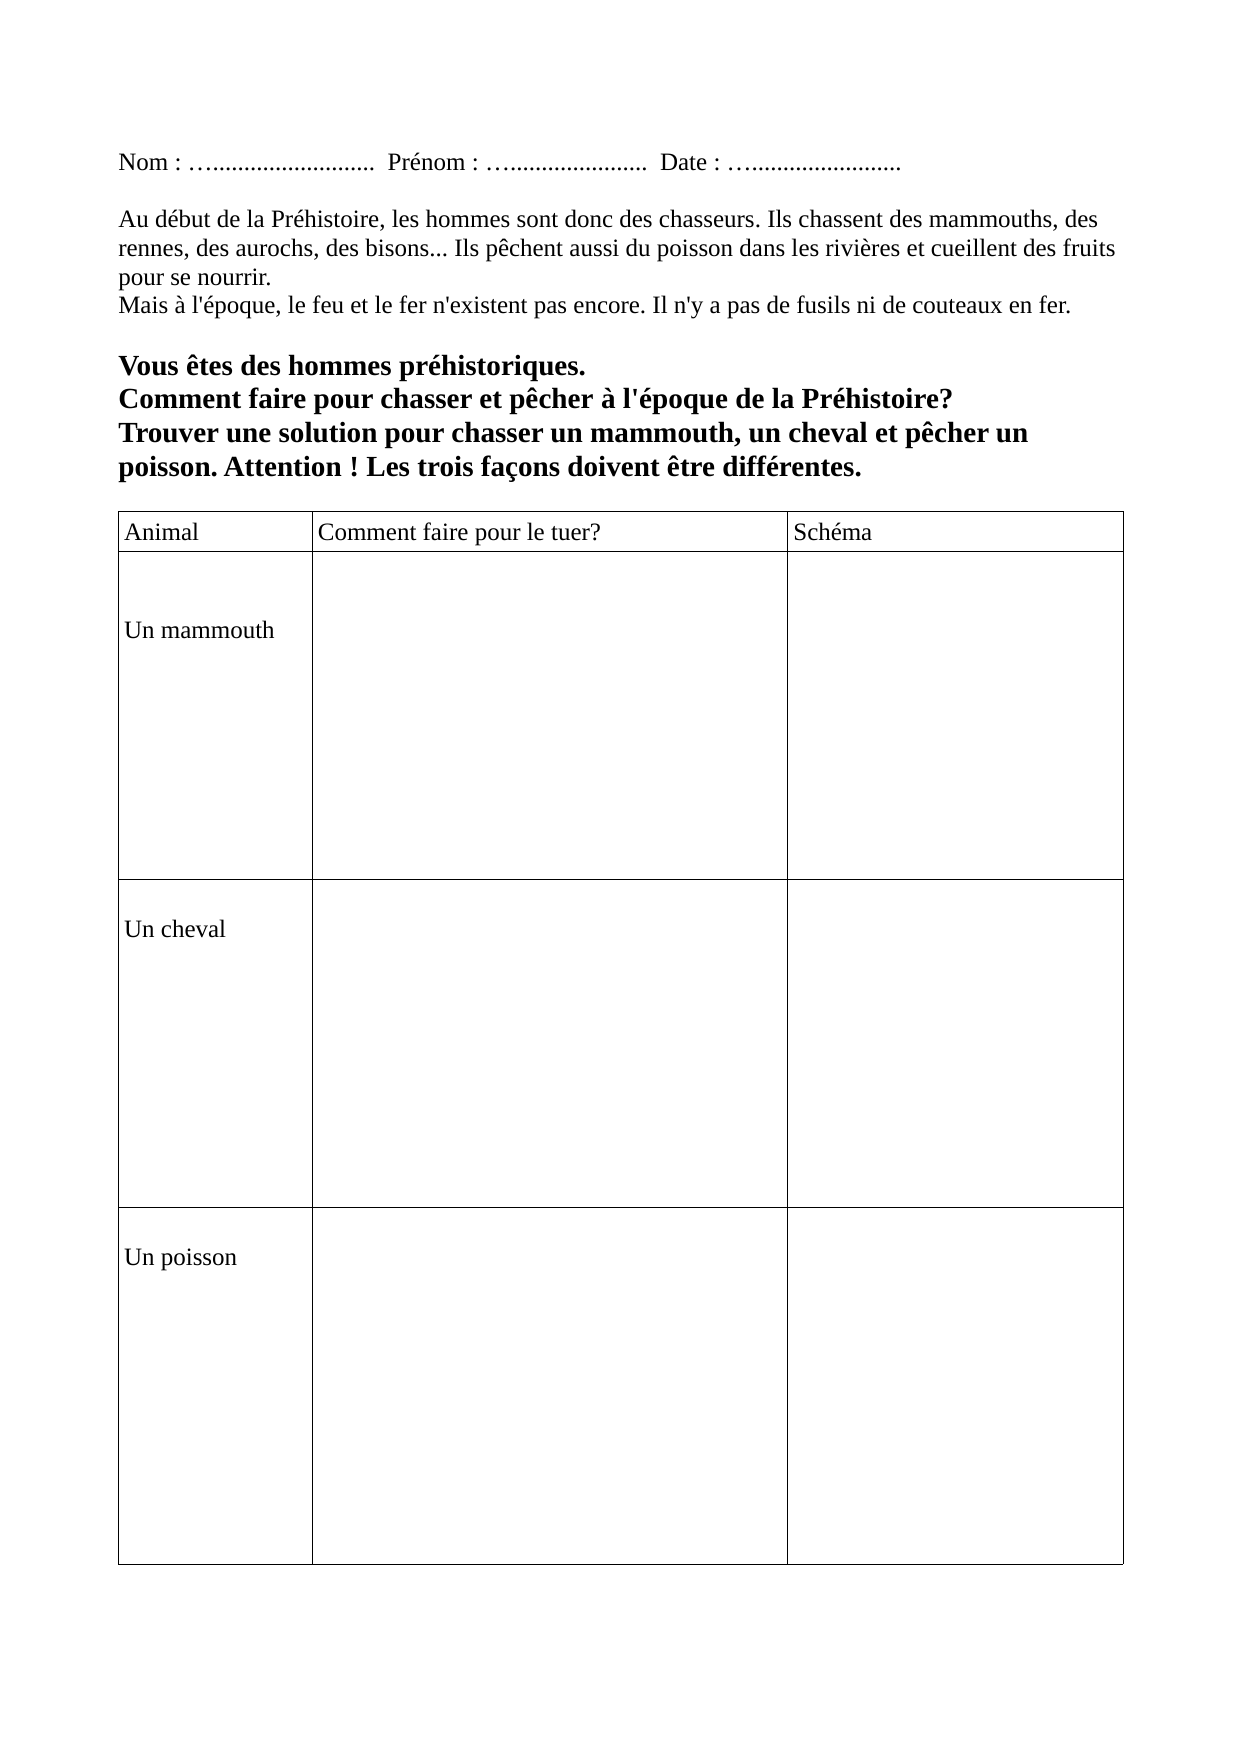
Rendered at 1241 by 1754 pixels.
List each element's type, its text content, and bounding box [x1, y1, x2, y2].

table_header Schéma [788, 512, 1123, 551]
table_cell Un mammouth [119, 552, 312, 879]
text Comment faire pour chasser et pêcher à l'époque de la Préhistoire? [118, 382, 1122, 415]
table_cell [313, 880, 787, 1207]
table_cell [788, 1208, 1123, 1563]
text Trouver une solution pour chasser un mammouth, un cheval et pêcher un poisson. Attention ! Les trois façons doivent être différentes. [118, 415, 1122, 482]
table_header Animal [119, 512, 312, 551]
table_cell [788, 880, 1123, 1207]
text Nom : ….......................... Prénom : …...................... Date : …........................ [118, 147, 1122, 176]
text Au début de la Préhistoire, les hommes sont donc des chasseurs. Ils chassent des mammouths, des rennes, des aurochs, des bisons... Ils pêchent aussi du poisson dans les rivières et cueillent des fruits pour se nourrir. [118, 204, 1122, 291]
table_cell Un cheval [119, 880, 312, 1207]
table_cell [313, 1208, 787, 1563]
text Vous êtes des hommes préhistoriques. [118, 348, 1122, 382]
text Mais à l'époque, le feu et le fer n'existent pas encore. Il n'y a pas de fusils ni de couteaux en fer. [118, 291, 1122, 319]
table_cell [313, 552, 787, 879]
table_cell [788, 552, 1123, 879]
table_cell Un poisson [119, 1208, 312, 1563]
table_header Comment faire pour le tuer? [313, 512, 787, 551]
